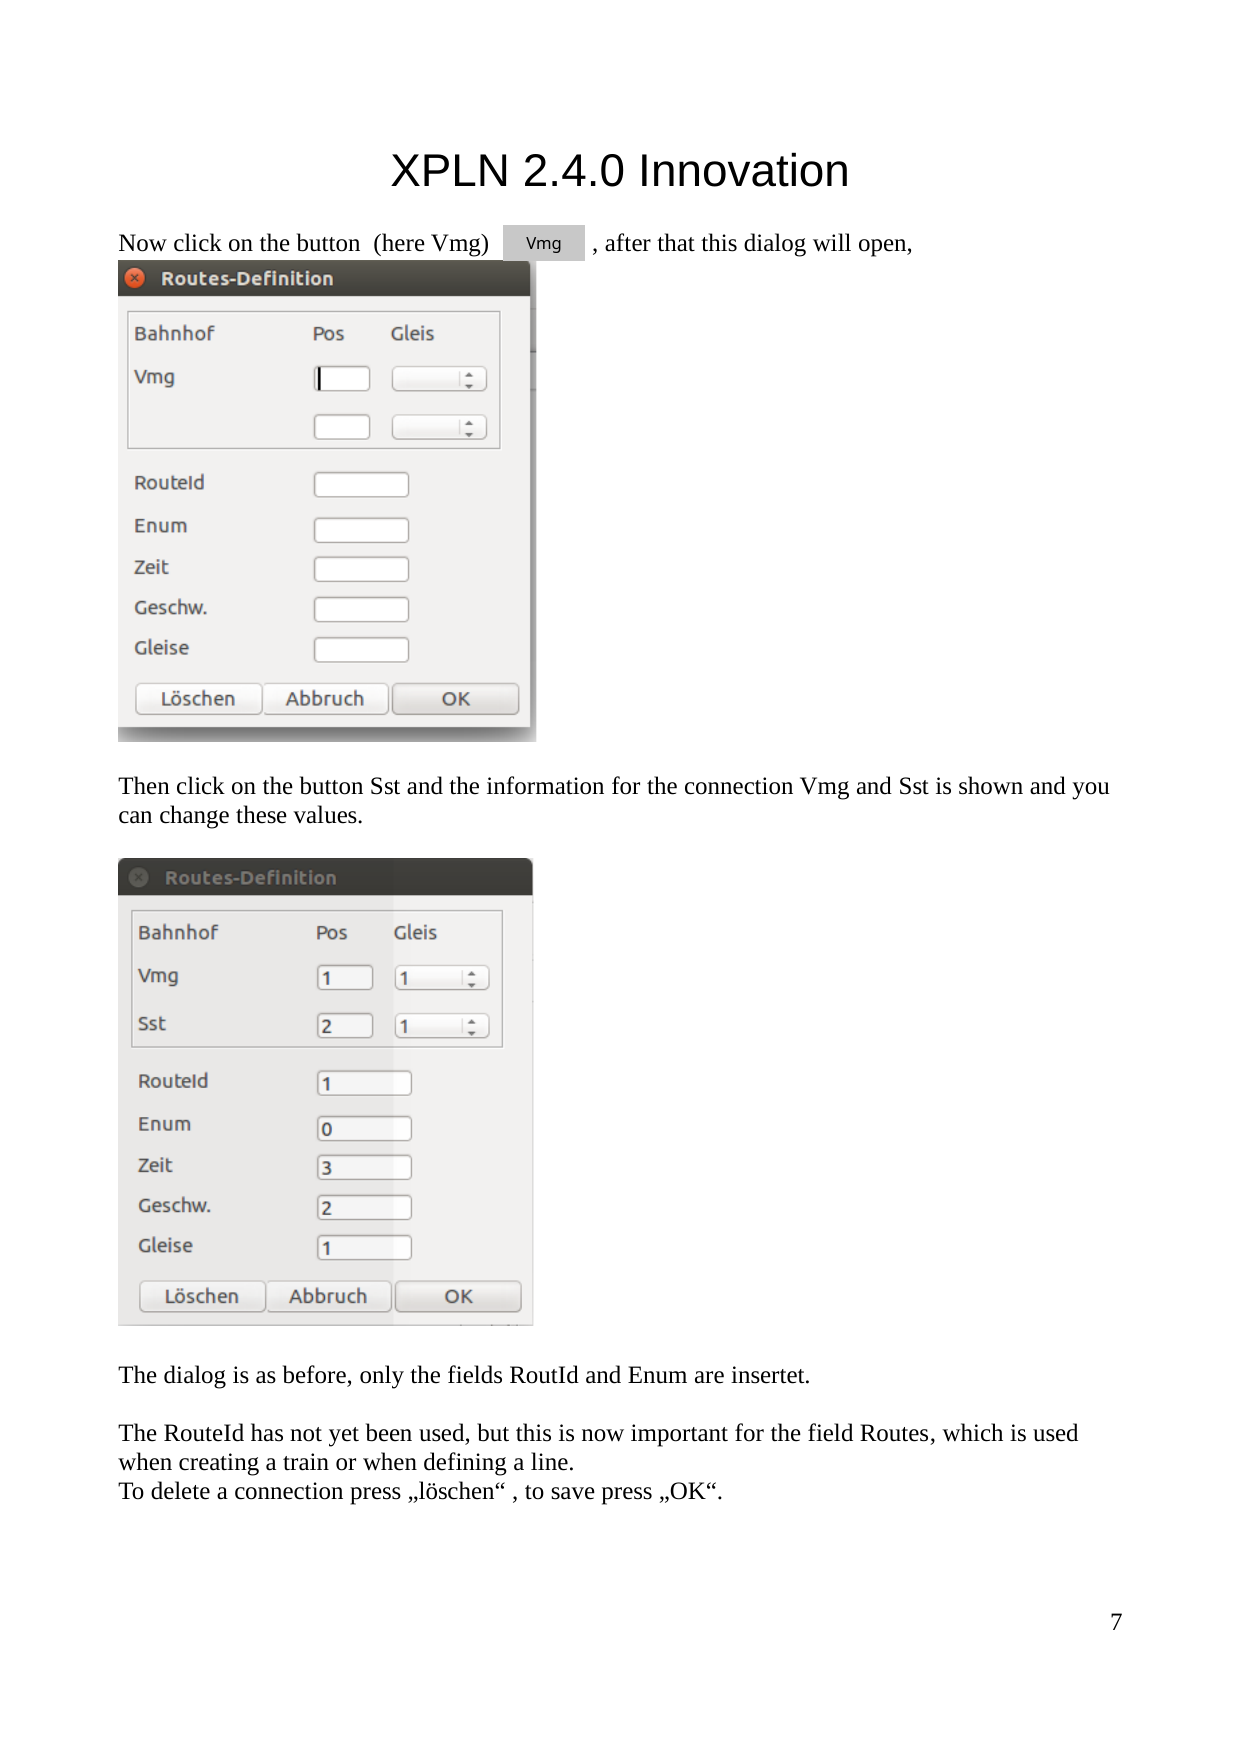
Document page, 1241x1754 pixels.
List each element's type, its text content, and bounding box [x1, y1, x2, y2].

text The dialog is as before, only the fields RoutId and Enum are insertet. [118, 1360, 1122, 1389]
text , after that this dialog will open, [585, 225, 1122, 261]
text Now click on the button (here Vmg) [118, 225, 503, 260]
picture [118, 260, 537, 742]
text The RouteId has not yet been used, but this is now important for the field Routes, which is used when creating a train or when defining a line. [118, 1418, 1122, 1476]
text To delete a connection press „löschen“ , to save press „OK“. [118, 1476, 1122, 1505]
picture [118, 858, 534, 1326]
text Then click on the button Sst and the information for the connection Vmg and Sst is shown and you can change these values. [118, 771, 1122, 829]
